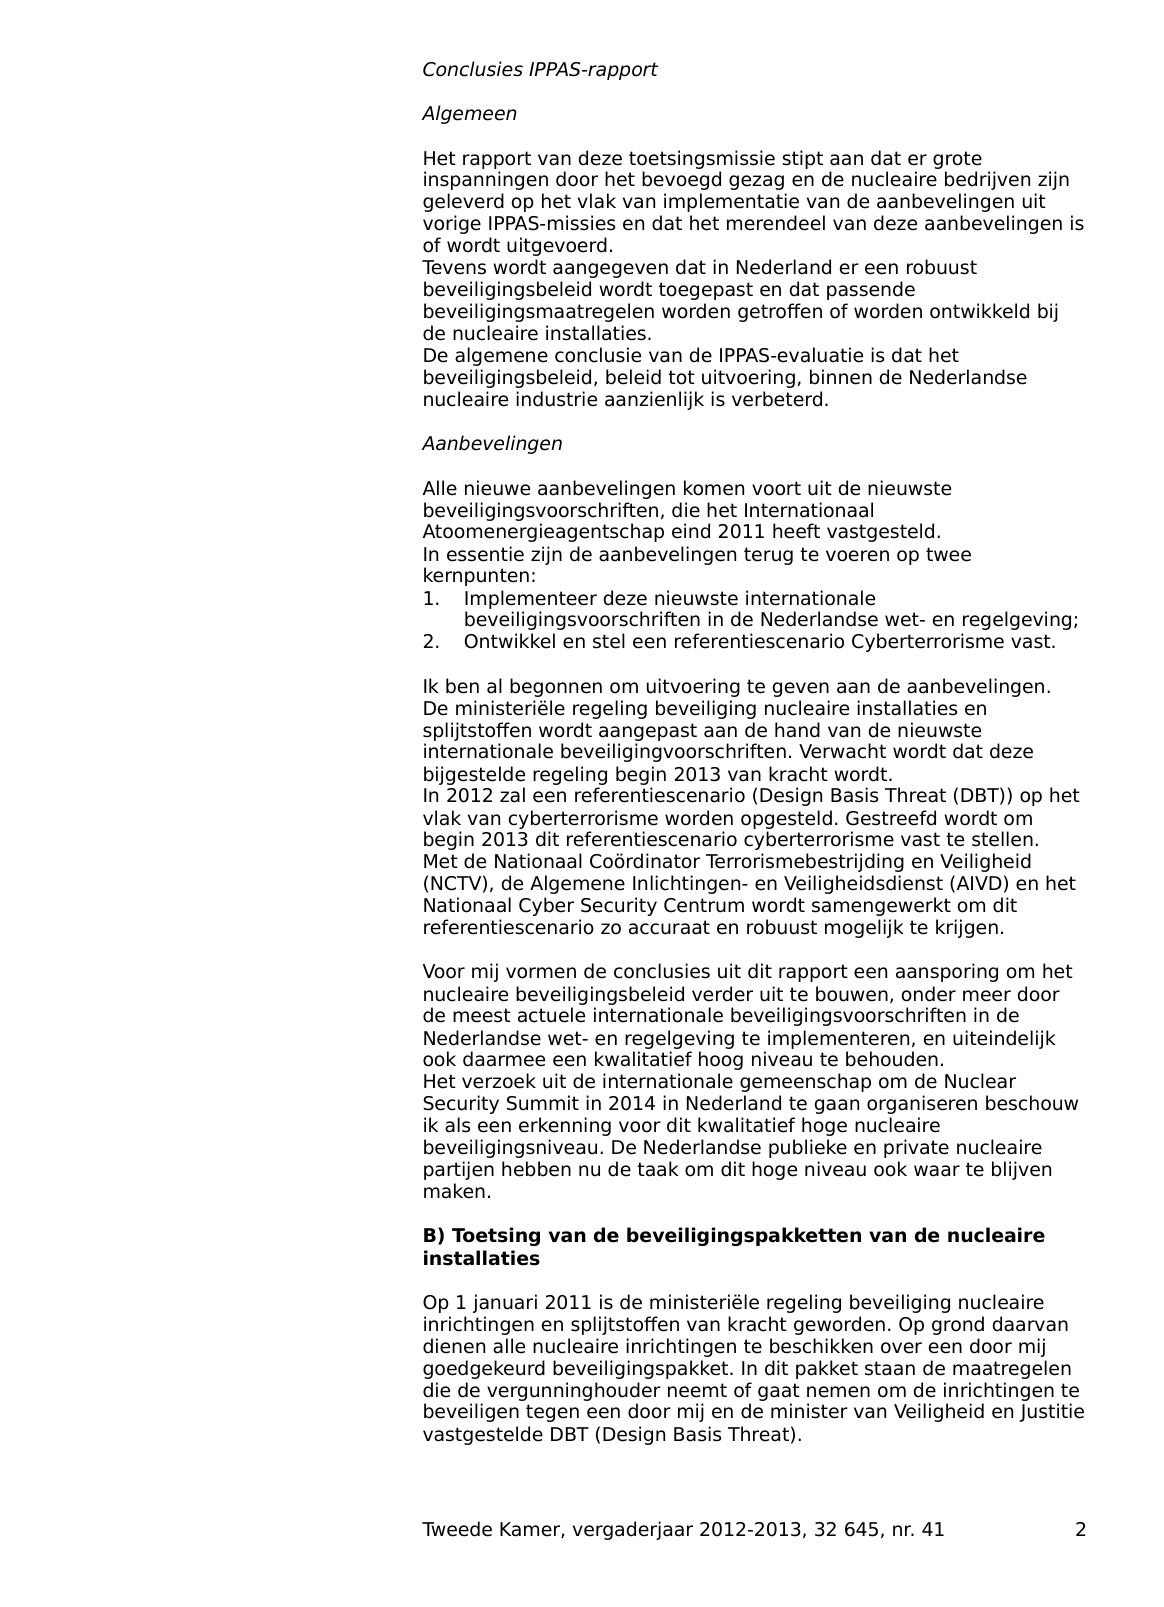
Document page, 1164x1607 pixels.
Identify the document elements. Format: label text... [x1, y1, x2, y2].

text Tevens wordt aangegeven dat in Nederland er een robuust beveiligingsbeleid wordt toegepast en dat passende beveiligingsmaatregelen worden getroffen of worden ontwikkeld bij de nucleaire installaties. [422, 257, 1087, 345]
text Met de Nationaal Coördinator Terrorismebestrijding en Veiligheid (NCTV), de Algemene Inlichtingen- en Veiligheidsdienst (AIVD) en het Nationaal Cyber Security Centrum wordt samengewerkt om dit referentiescenario zo accuraat en robuust mogelijk te krijgen. [422, 851, 1087, 939]
text Voor mij vormen de conclusies uit dit rapport een aansporing om het nucleaire beveiligingsbeleid verder uit te bouwen, onder meer door de meest actuele internationale beveiligingsvoorschriften in de Nederlandse wet- en regelgeving te implementeren, en uiteindelijk ook daarmee een kwalitatief hoog niveau te behouden. [422, 961, 1087, 1071]
subtitle Aanbevelingen [422, 433, 1087, 455]
text 1. Implementeer deze nieuwste internationale beveiligingsvoorschriften in de Nederlandse wet- en regelgeving; [422, 587, 1087, 631]
text De ministeriële regeling beveiliging nucleaire installaties en splijtstoffen wordt aangepast aan de hand van de nieuwste internationale beveiligingvoorschriften. Verwacht wordt dat deze bijgestelde regeling begin 2013 van kracht wordt. [422, 697, 1087, 785]
subtitle Algemeen [422, 103, 1087, 125]
text In essentie zijn de aanbevelingen terug te voeren op twee kernpunten: [422, 543, 1087, 587]
text Ik ben al begonnen om uitvoering te geven aan de aanbevelingen. [422, 676, 1087, 697]
text 2. Ontwikkel en stel een referentiescenario Cyberterrorisme vast. [422, 631, 1087, 653]
text De algemene conclusie van de IPPAS-evaluatie is dat het beveiligingsbeleid, beleid tot uitvoering, binnen de Nederlandse nucleaire industrie aanzienlijk is verbeterd. [422, 345, 1087, 411]
text Het rapport van deze toetsingsmissie stipt aan dat er grote inspanningen door het bevoegd gezag en de nucleaire bedrijven zijn geleverd op het vlak van implementatie van de aanbevelingen uit vorige IPPAS-missies en dat het merendeel van deze aanbevelingen is of wordt uitgevoerd. [422, 147, 1087, 257]
subtitle B) Toetsing van de beveiligingspakketten van de nucleaire installaties [422, 1225, 1087, 1269]
subtitle Conclusies IPPAS-rapport [422, 59, 1087, 81]
text Het verzoek uit de internationale gemeenschap om de Nuclear Security Summit in 2014 in Nederland te gaan organiseren beschouw ik als een erkenning voor dit kwalitatief hoge nucleaire beveiligingsniveau. De Nederlandse publieke en private nucleaire partijen hebben nu de taak om dit hoge niveau ook waar te blijven maken. [422, 1071, 1087, 1203]
text Op 1 januari 2011 is de ministeriële regeling beveiliging nucleaire inrichtingen en splijtstoffen van kracht geworden. Op grond daarvan dienen alle nucleaire inrichtingen te beschikken over een door mij goedgekeurd beveiligingspakket. In dit pakket staan de maatregelen die de vergunninghouder neemt of gaat nemen om de inrichtingen te beveiligen tegen een door mij en de minister van Veiligheid en Justitie vastgestelde DBT (Design Basis Threat). [422, 1292, 1087, 1445]
text Alle nieuwe aanbevelingen komen voort uit de nieuwste beveiligingsvoorschriften, die het Internationaal Atoomenergieagentschap eind 2011 heeft vastgesteld. [422, 477, 1087, 543]
text In 2012 zal een referentiescenario (Design Basis Threat (DBT)) op het vlak van cyberterrorisme worden opgesteld. Gestreefd wordt om begin 2013 dit referentiescenario cyberterrorisme vast te stellen. [422, 785, 1087, 851]
